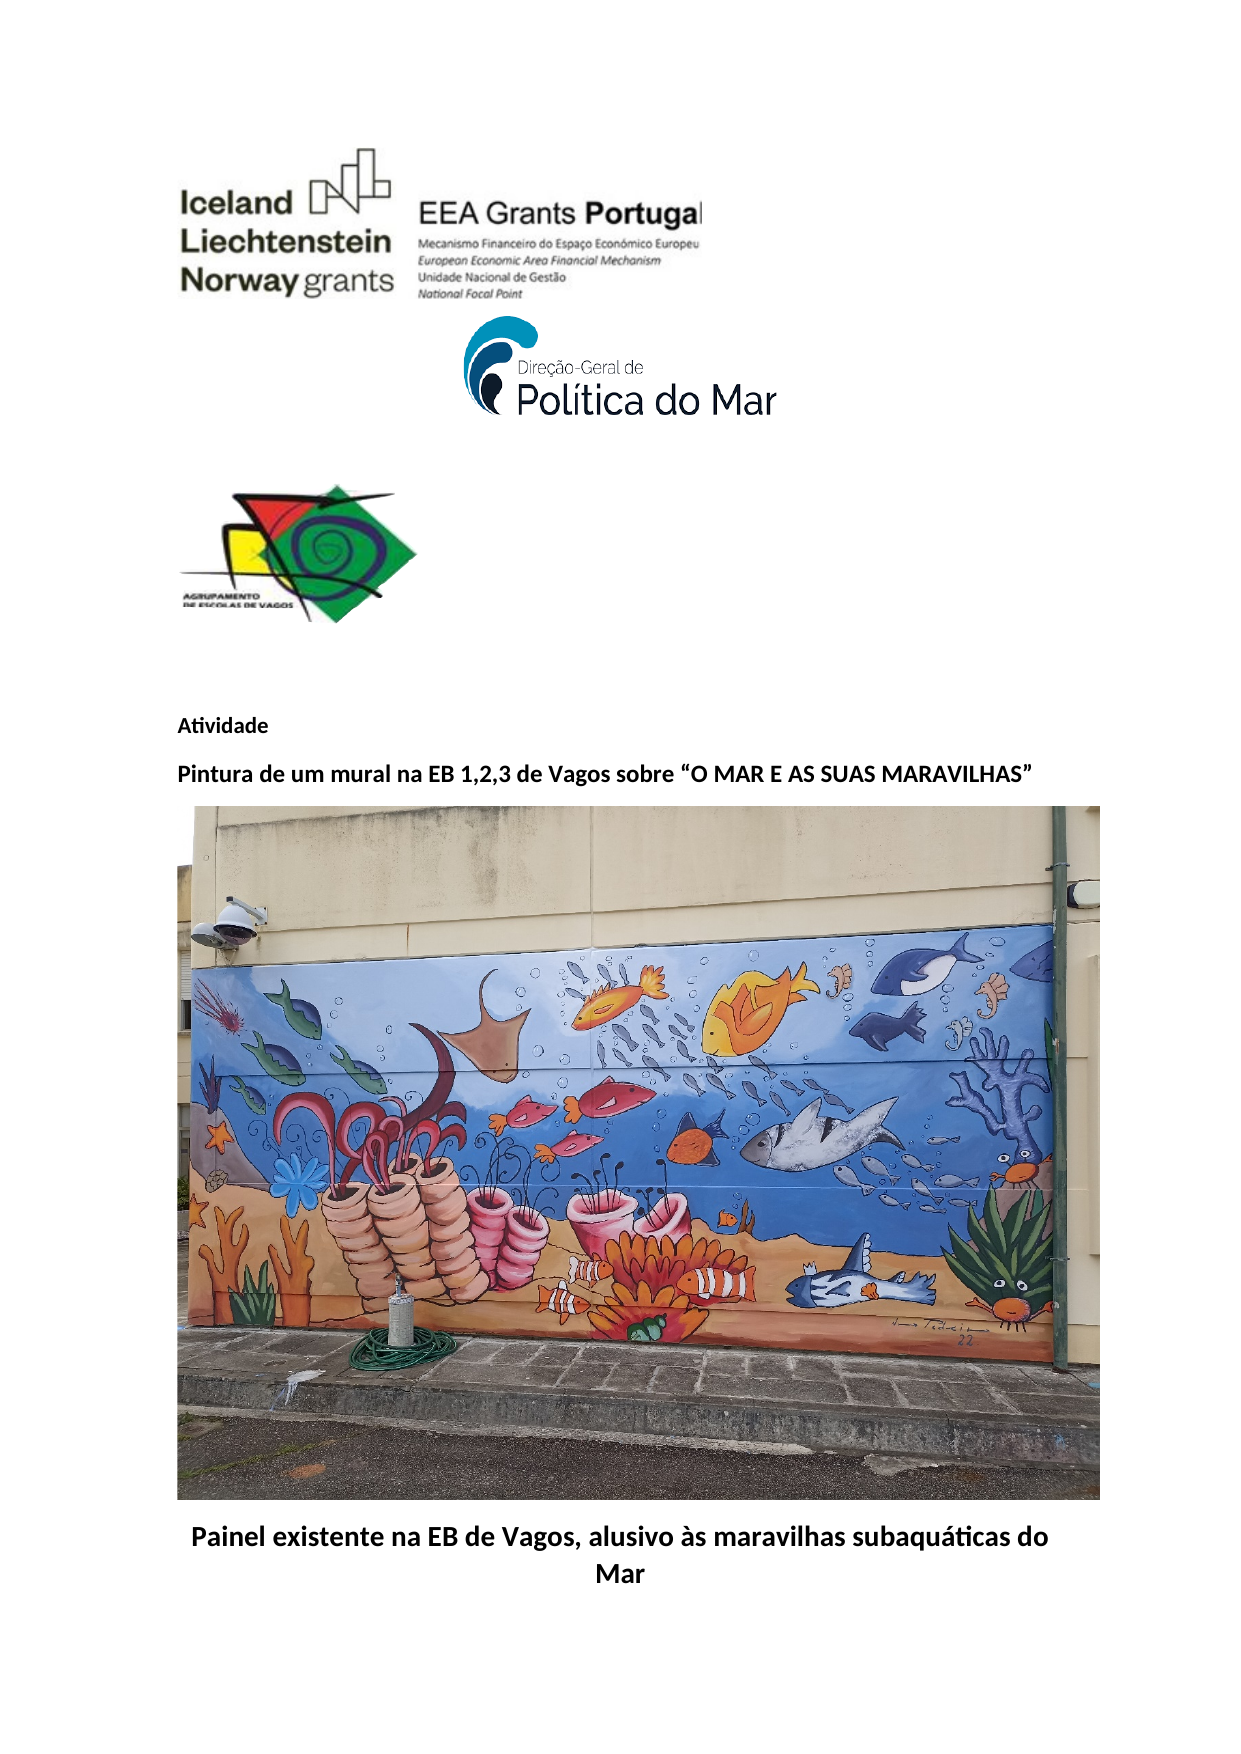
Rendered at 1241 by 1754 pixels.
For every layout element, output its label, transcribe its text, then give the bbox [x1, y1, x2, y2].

text Atividade [177, 711, 1063, 739]
text Painel existente na EB de Vagos, alusivo às maravilhas subaquáticas do Mar [177, 1518, 1063, 1591]
text Pintura de um mural na EB 1,2,3 de Vagos sobre “O MAR E AS SUAS MARAVILHAS” [177, 758, 1063, 788]
